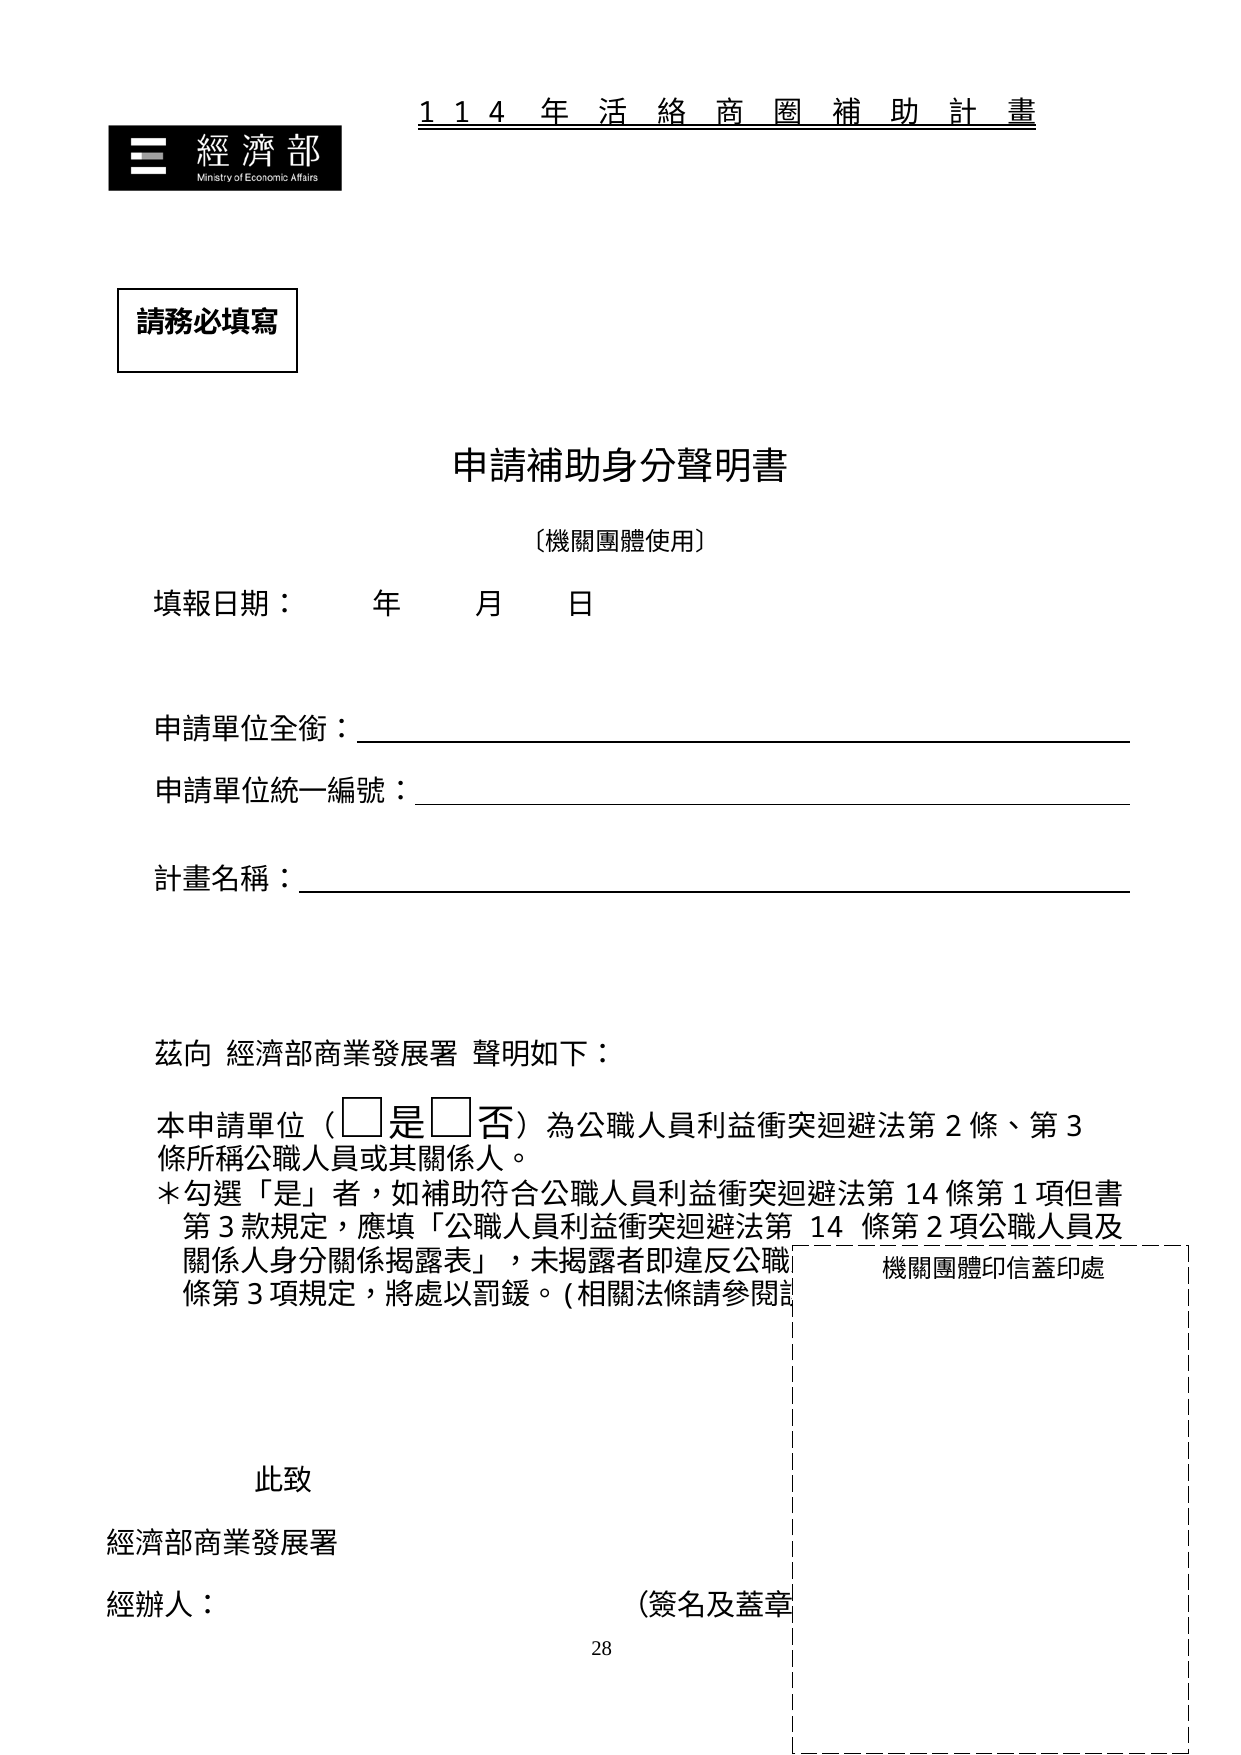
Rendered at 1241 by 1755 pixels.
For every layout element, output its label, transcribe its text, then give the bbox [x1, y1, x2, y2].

text 經濟部商業發展署 [106, 1499, 792, 1561]
text 經辦人： （簽名及蓋章） [106, 1562, 792, 1624]
text 機關團體印信蓋印處 [882, 1250, 1161, 1285]
text 申請補助身分聲明書 [106, 422, 1134, 484]
text 填報日期： 年 月 日 [154, 560, 1134, 623]
text 申請單位全銜： [154, 685, 1134, 747]
text ＊勾選「是」者，如補助符合公職人員利益衝突迴避法第14條第1項但書第3款規定，應填「公職人員利益衝突迴避法第 14 條第2項公職人員及關係人身分關係揭露表」，未揭露者即違反公職人員利益衝突迴避法第18條第3項規定，將處以罰鍰。(相關法條請參閱該揭露表) [154, 1178, 1124, 1311]
text 本申請單位（□是□否）為公職人員利益衝突迴避法第2條、第3條所稱公職人員或其關係人。 [156, 1109, 1083, 1176]
text 茲向 經濟部商業發展署 聲明如下： [154, 1010, 1134, 1072]
text 申請單位統一編號： [154, 747, 1134, 810]
text 〔機關團體使用〕 [106, 498, 1134, 560]
text 計畫名稱： [154, 835, 1134, 897]
text 請務必填寫 [136, 299, 296, 341]
text 此致 [254, 1245, 1189, 1754]
